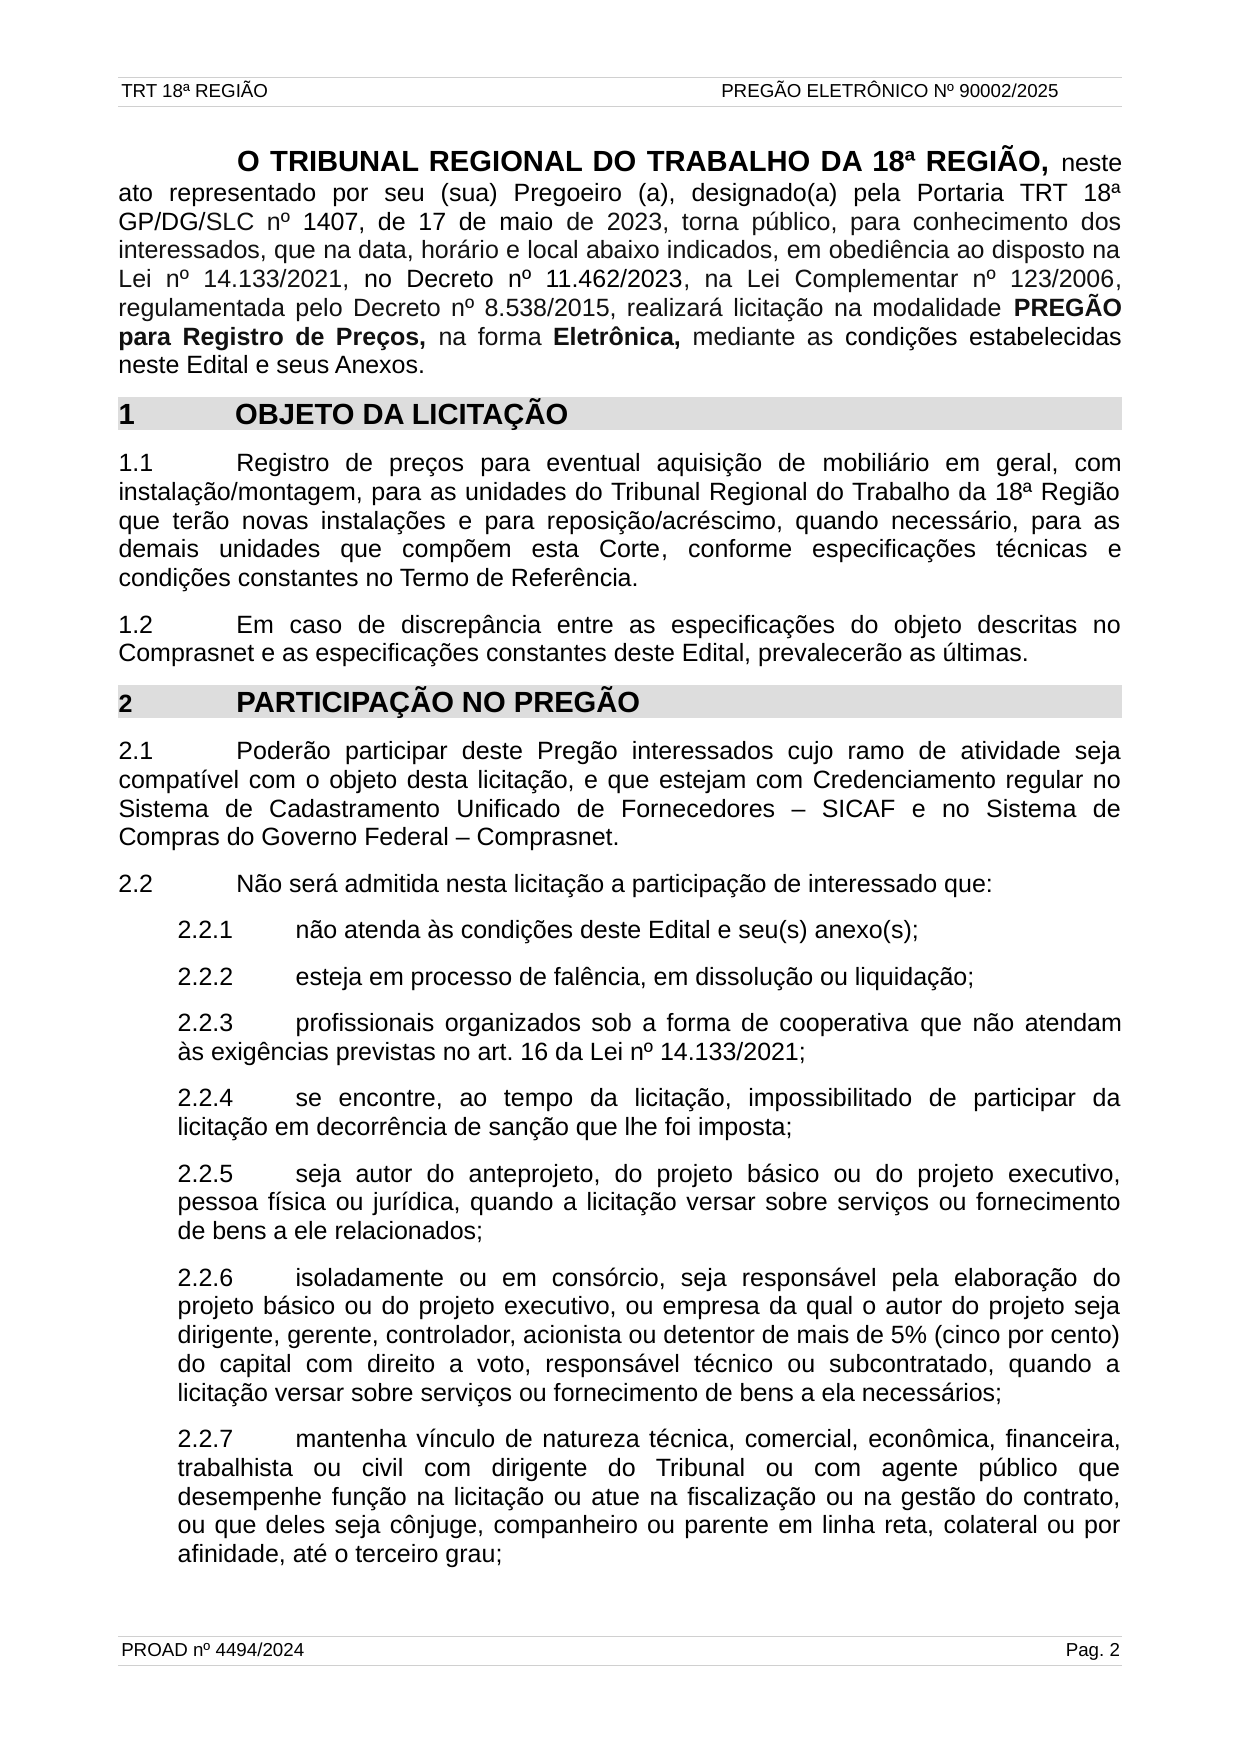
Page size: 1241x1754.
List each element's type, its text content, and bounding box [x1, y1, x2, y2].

text 2.2.1 não atenda às condições deste Edital e seu(s) anexo(s); [177, 915, 1122, 944]
subtitle 1.2 Em caso de discrepância entre as especificações do objeto descritas no Comprasnet e as especificações constantes deste Edital, prevalecerão as últimas. [118, 609, 1122, 667]
text O TRIBUNAL REGIONAL DO TRABALHO DA 18ª REGIÃO, neste ato representado por seu (sua) Pregoeiro (a), designado(a) pela Portaria TRT 18ª GP/DG/SLC nº 1407, de 17 de maio de 2023, torna público, para conhecimento dos interessados, que na data, horário e local abaixo indicados, em obediência ao disposto na Lei nº 14.133/2021, no Decreto nº 11.462/2023, na Lei Complementar nº 123/2006, regulamentada pelo Decreto nº 8.538/2015, realizará licitação na modalidade PREGÃO para Registro de Preços, na forma Eletrônica, mediante as condições estabelecidas neste Edital e seus Anexos. [118, 144, 1122, 379]
text 2.2.5 seja autor do anteprojeto, do projeto básico ou do projeto executivo, pessoa física ou jurídica, quando a licitação versar sobre serviços ou fornecimento de bens a ele relacionados; [177, 1158, 1122, 1245]
text 2.2.2 esteja em processo de falência, em dissolução ou liquidação; [177, 962, 1122, 990]
text 2.2.7 mantenha vínculo de natureza técnica, comercial, econômica, financeira, trabalhista ou civil com dirigente do Tribunal ou com agente público que desempenhe função na licitação ou atue na fiscalização ou na gestão do contrato, ou que deles seja cônjuge, companheiro ou parente em linha reta, colateral ou por afinidade, até o terceiro grau; [177, 1424, 1122, 1568]
text 1 OBJETO DA LICITAÇÃO [118, 397, 1122, 430]
text 2.2.4 se encontre, ao tempo da licitação, impossibilitado de participar da licitação em decorrência de sanção que lhe foi imposta; [177, 1083, 1122, 1141]
text 1.1 Registro de preços para eventual aquisição de mobiliário em geral, com instalação/montagem, para as unidades do Tribunal Regional do Trabalho da 18ª Região que terão novas instalações e para reposição/acréscimo, quando necessário, para as demais unidades que compõem esta Corte, conforme especificações técnicas e condições constantes no Termo de Referência. [118, 448, 1122, 592]
text 2 PARTICIPAÇÃO NO PREGÃO [118, 685, 1122, 718]
text 2.2 Não será admitida nesta licitação a participação de interessado que: [118, 869, 1122, 897]
text 2.2.6 isoladamente ou em consórcio, seja responsável pela elaboração do projeto básico ou do projeto executivo, ou empresa da qual o autor do projeto seja dirigente, gerente, controlador, acionista ou detentor de mais de 5% (cinco por cento) do capital com direito a voto, responsável técnico ou subcontratado, quando a licitação versar sobre serviços ou fornecimento de bens a ela necessários; [177, 1262, 1122, 1406]
text 2.1 Poderão participar deste Pregão interessados cujo ramo de atividade seja compatível com o objeto desta licitação, e que estejam com Credenciamento regular no Sistema de Cadastramento Unificado de Fornecedores – SICAF e no Sistema de Compras do Governo Federal – Comprasnet. [118, 736, 1122, 851]
text 2.2.3 profissionais organizados sob a forma de cooperativa que não atendam às exigências previstas no art. 16 da Lei nº 14.133/2021; [177, 1008, 1122, 1066]
